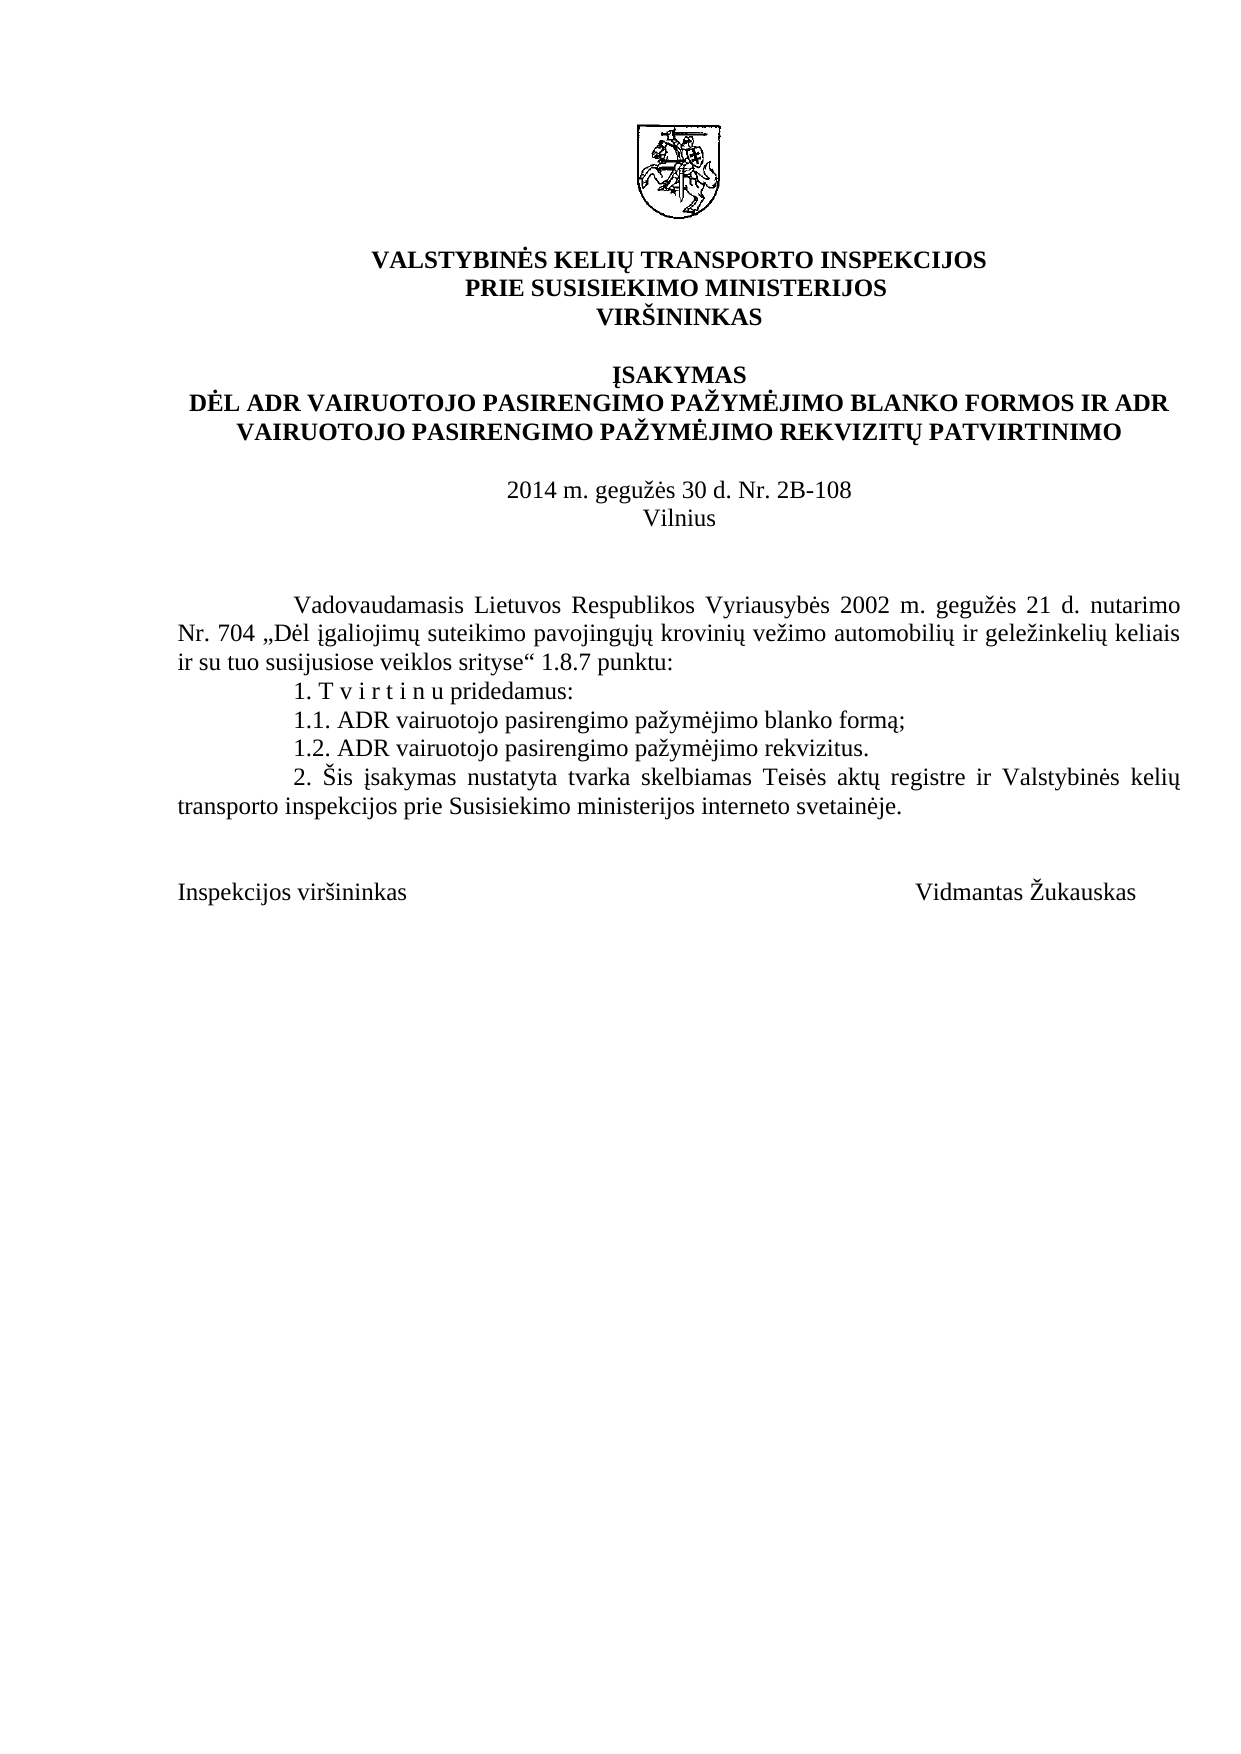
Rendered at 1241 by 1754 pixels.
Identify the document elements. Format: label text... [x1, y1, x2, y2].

text 2. Šis įsakymas nustatyta tvarka skelbiamas Teisės aktų registre ir Valstybinės kelių transporto inspekcijos prie Susisiekimo ministerijos interneto svetainėje. [177, 762, 1181, 820]
text 1.2. ADR vairuotojo pasirengimo pažymėjimo rekvizitus. [177, 733, 1181, 762]
text DĖL ADR VAIRUOTOJO PASIRENGIMO PAŽYMĖJIMO BLANKO FORMOS IR ADR VAIRUOTOJO PASIRENGIMO PAŽYMĖJIMO REKVIZITŲ PATVIRTINIMO [177, 388, 1181, 446]
text ĮSAKYMAS [177, 360, 1181, 388]
text Vilnius [177, 503, 1181, 532]
text VIRŠININKAS [177, 302, 1181, 331]
text 1.1. ADR vairuotojo pasirengimo pažymėjimo blanko formą; [177, 705, 1181, 733]
text 2014 m. gegužės 30 d. Nr. 2B-108 [177, 475, 1181, 503]
text VALSTYBINĖS KELIŲ TRANSPORTO INSPEKCIJOS [177, 245, 1181, 273]
text Inspekcijos viršininkas Vidmantas Žukauskas [177, 877, 1181, 906]
text PRIE SUSISIEKIMO MINISTERIJOS [177, 273, 1181, 302]
text Vadovaudamasis Lietuvos Respublikos Vyriausybės 2002 m. gegužės 21 d. nutarimo Nr. 704 „Dėl įgaliojimų suteikimo pavojingųjų krovinių vežimo automobilių ir geležinkelių keliais ir su tuo susijusiose veiklos srityse“ 1.8.7 punktu: [177, 590, 1181, 676]
text 1. T v i r t i n u pridedamus: [177, 676, 1181, 705]
